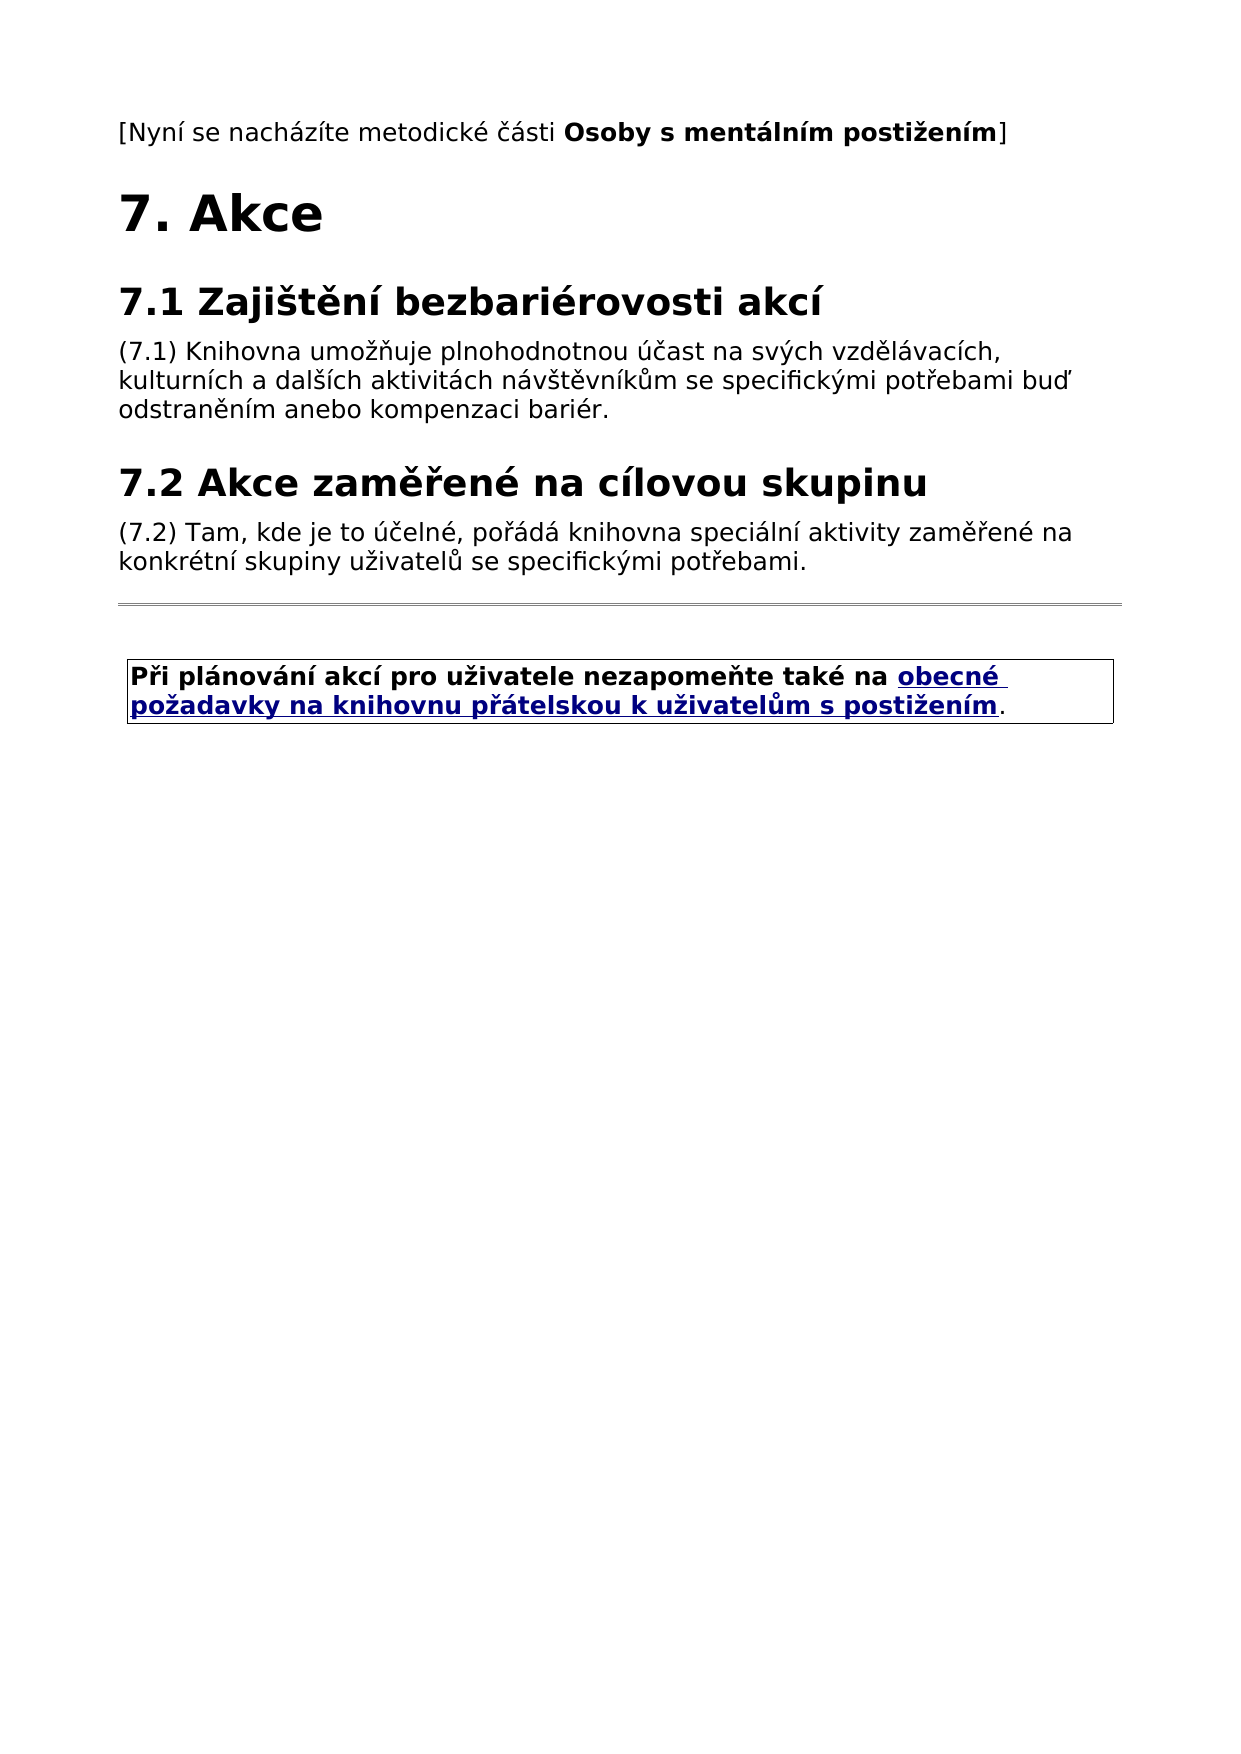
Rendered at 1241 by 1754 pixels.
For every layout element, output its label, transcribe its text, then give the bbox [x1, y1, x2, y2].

subtitle 7.2 Akce zaměřené na cílovou skupinu [118, 462, 1122, 505]
table_header Při plánování akcí pro uživatele nezapomeňte také na obecné požadavky na knihovnu přátelskou k uživatelům s postižením. [128, 660, 1113, 723]
text (7.2) Tam, kde je to účelné, pořádá knihovna speciální aktivity zaměřené na konkrétní skupiny uživatelů se specifickými potřebami. [118, 518, 1122, 576]
subtitle 7.1 Zajištění bezbariérovosti akcí [118, 281, 1122, 324]
text (7.1) Knihovna umožňuje plnohodnotnou účast na svých vzdělávacích, kulturních a dalších aktivitách návštěvníkům se specifickými potřebami buď odstraněním anebo kompenzaci bariér. [118, 337, 1122, 424]
subtitle 7. Akce [118, 185, 1122, 243]
text [Nyní se nacházíte metodické části Osoby s mentálním postižením] [118, 118, 1122, 147]
